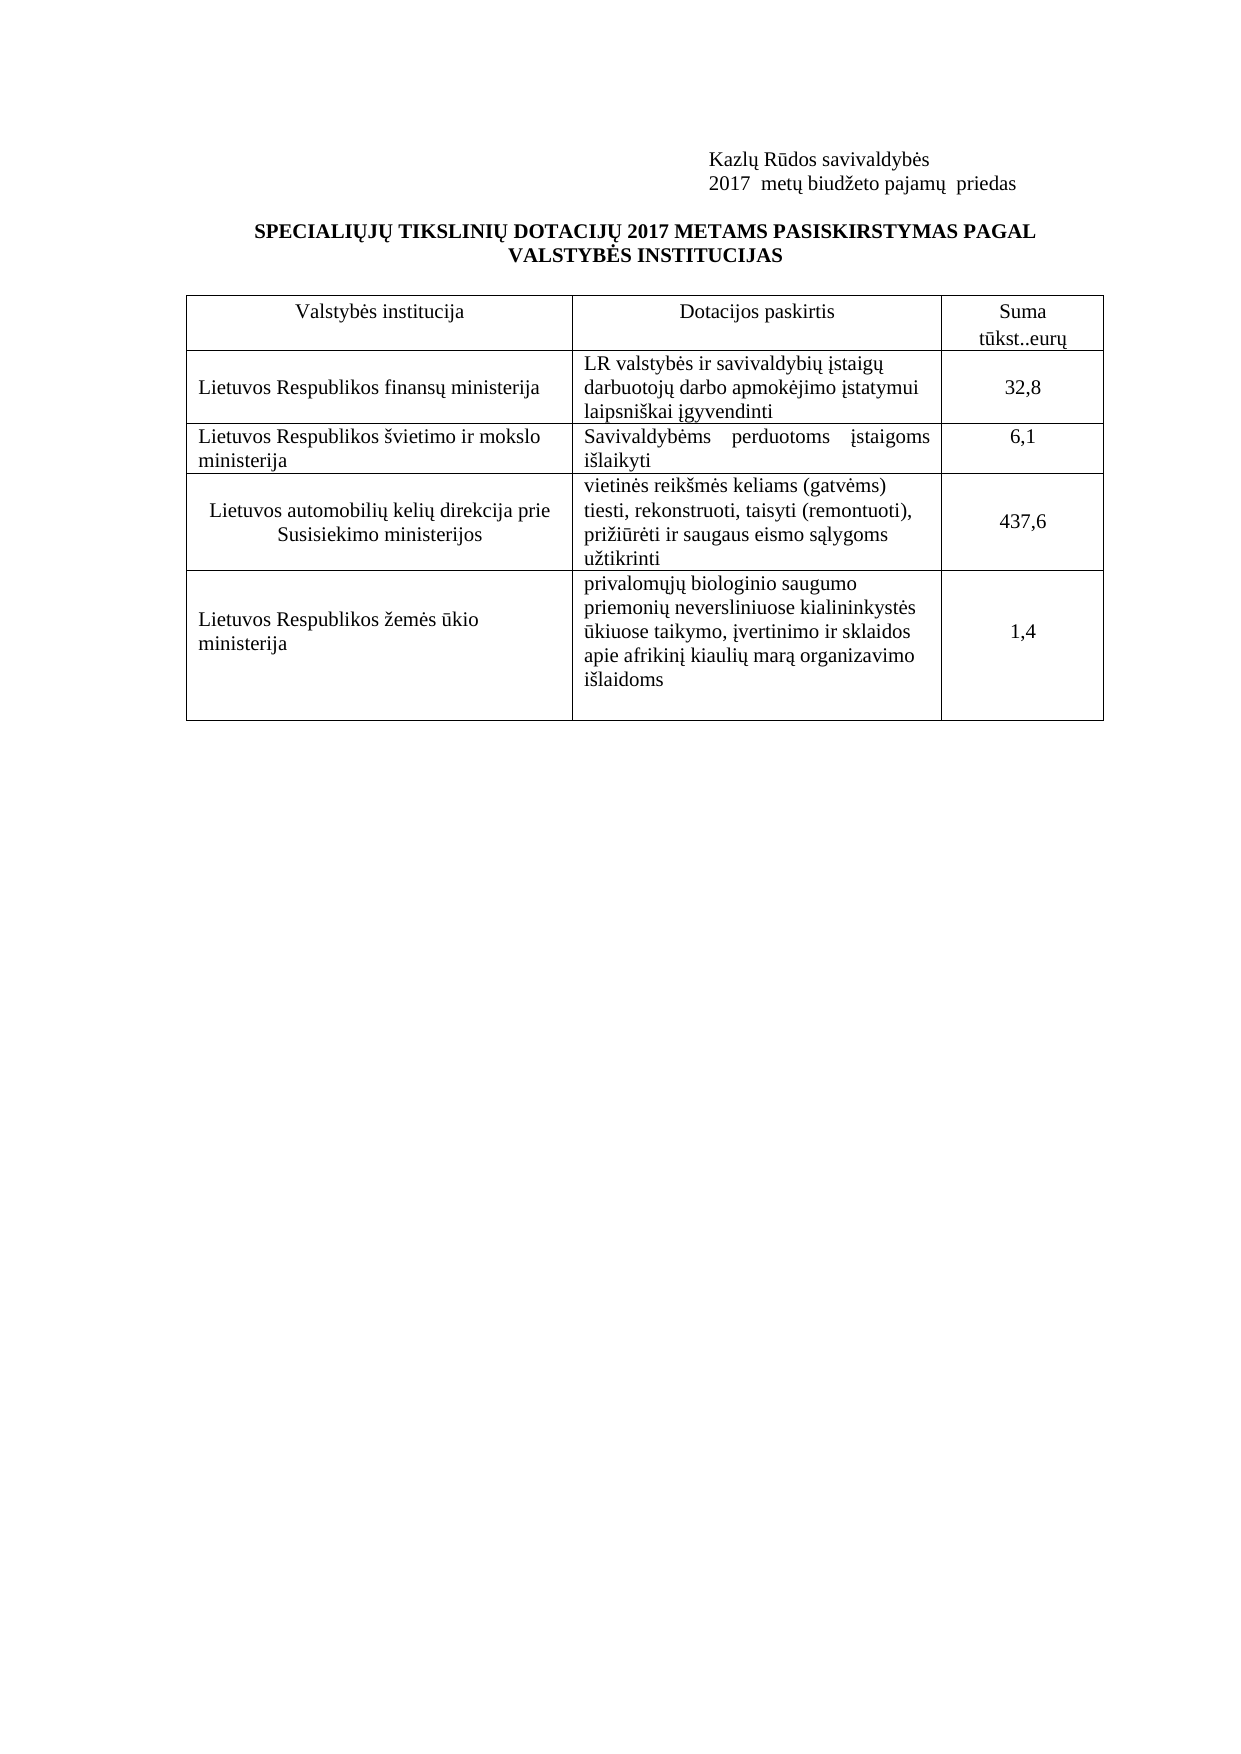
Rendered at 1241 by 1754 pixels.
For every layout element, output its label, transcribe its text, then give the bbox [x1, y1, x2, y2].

table_cell 1,4 [942, 571, 1103, 691]
text 2017 metų biudžeto pajamų priedas [177, 171, 1181, 195]
table_cell [573, 324, 941, 350]
table_cell LR valstybės ir savivaldybių įstaigų darbuotojų darbo apmokėjimo įstatymui laipsniškai įgyvendinti [573, 351, 941, 423]
table_header SPECIALIŲJŲ TIKSLINIŲ DOTACIJŲ 2017 METAMS PASISKIRSTYMAS PAGAL VALSTYBĖS INSTITUCIJAS [187, 195, 1104, 267]
table_cell [942, 267, 1104, 295]
table_cell privalomųjų biologinio saugumo priemonių neversliniuose kialininkystės ūkiuose taikymo, įvertinimo ir sklaidos apie afrikinį kiaulių marą organizavimo išlaidoms [573, 571, 941, 691]
table_cell [187, 691, 572, 720]
table_cell [942, 691, 1103, 720]
table_cell [187, 267, 573, 295]
table_cell Suma [942, 296, 1103, 323]
table_cell Valstybės institucija [187, 296, 572, 323]
table_cell Lietuvos automobilių kelių direkcija prie Susisiekimo ministerijos [187, 474, 572, 570]
table_cell Lietuvos Respublikos švietimo ir mokslo ministerija [187, 424, 572, 472]
table_cell 6,1 [942, 424, 1103, 472]
table_cell [573, 691, 941, 720]
table_cell 437,6 [942, 474, 1103, 570]
table_cell Savivaldybėms perduotoms įstaigoms išlaikyti [573, 424, 941, 472]
table_cell Lietuvos Respublikos finansų ministerija [187, 351, 572, 423]
table_cell tūkst..eurų [942, 324, 1103, 350]
table_cell Lietuvos Respublikos žemės ūkio ministerija [187, 571, 572, 691]
text Kazlų Rūdos savivaldybės [177, 147, 1181, 171]
table_cell 32,8 [942, 351, 1103, 423]
table_cell Dotacijos paskirtis [573, 296, 941, 323]
table_cell [187, 324, 572, 350]
table_cell vietinės reikšmės keliams (gatvėms) tiesti, rekonstruoti, taisyti (remontuoti), prižiūrėti ir saugaus eismo sąlygoms užtikrinti [573, 474, 941, 570]
table_cell [573, 267, 942, 295]
